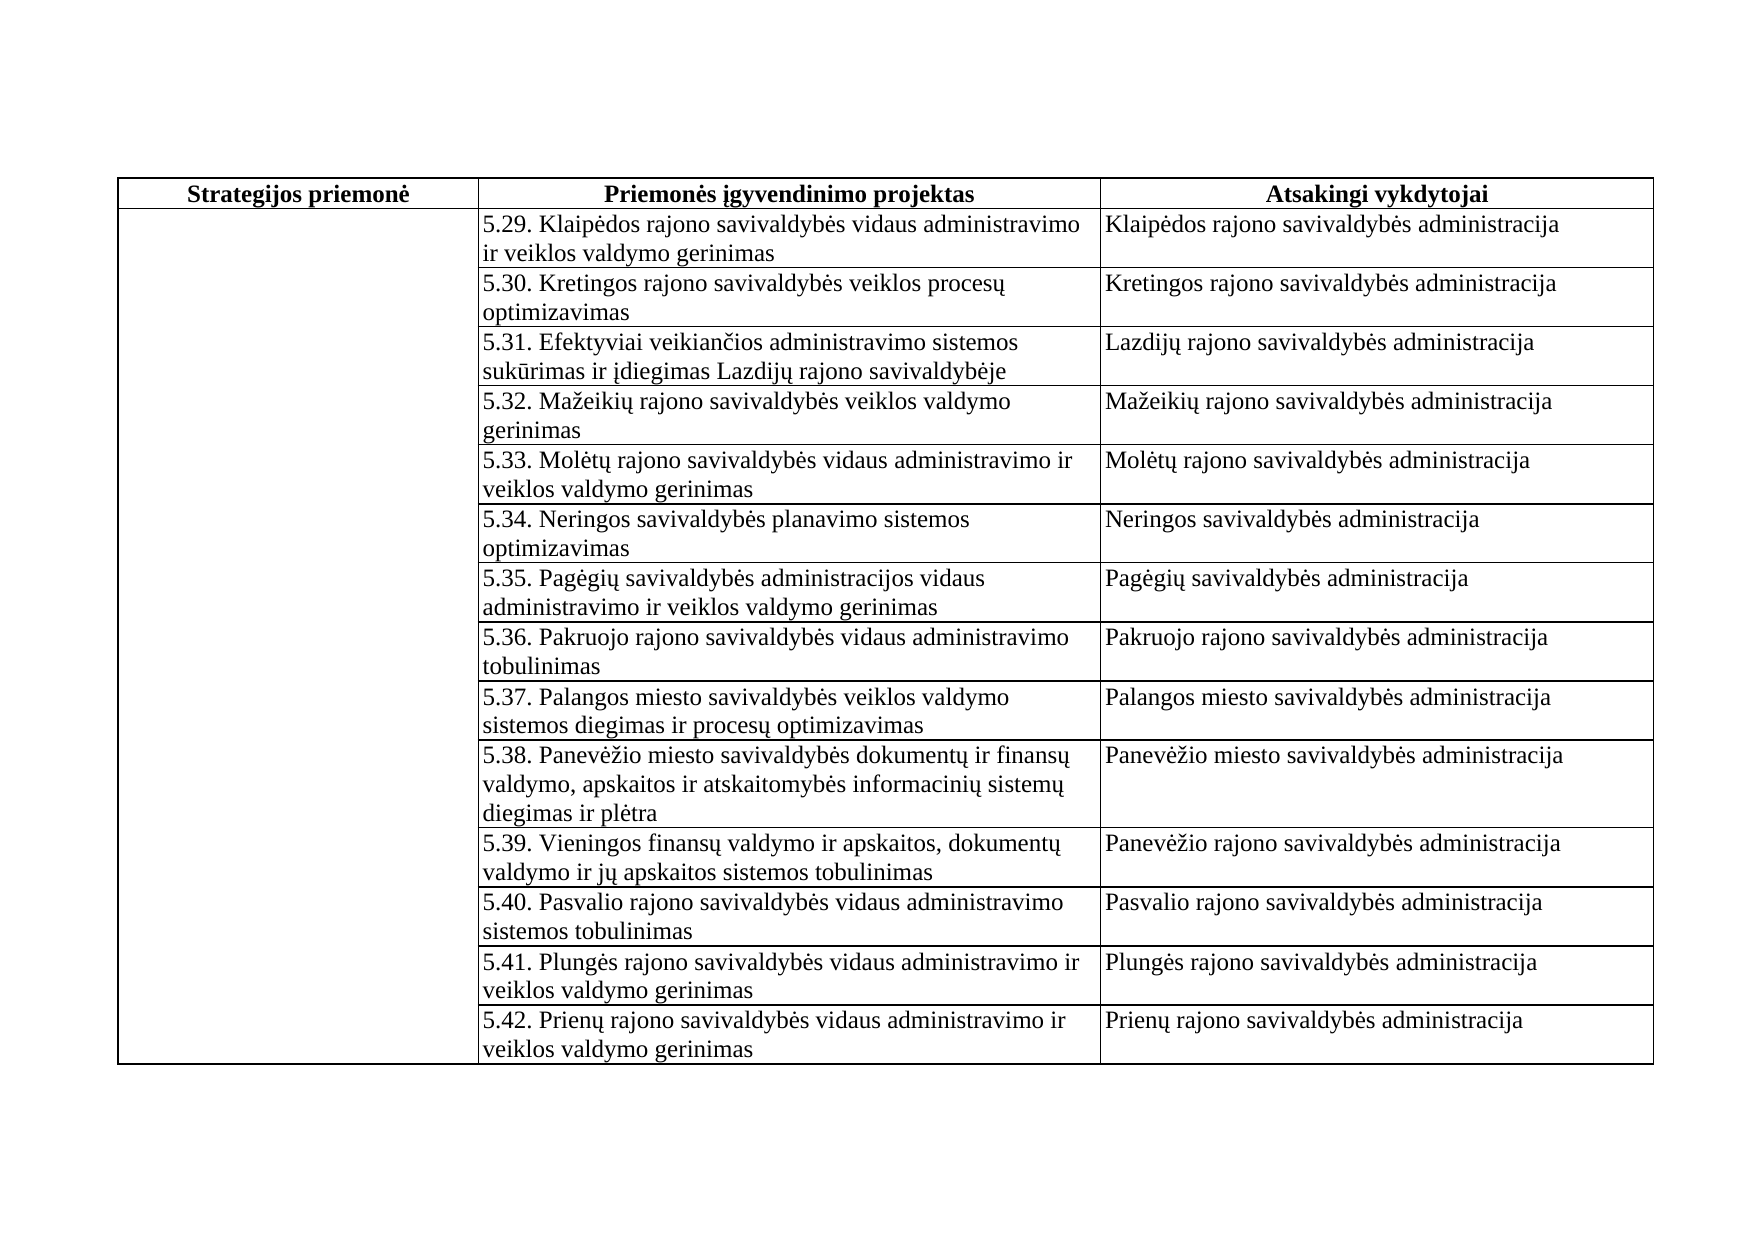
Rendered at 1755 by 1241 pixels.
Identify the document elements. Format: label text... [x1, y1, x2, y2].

table_cell Klaipėdos rajono savivaldybės administracija [1101, 209, 1653, 267]
table_cell 5.36. Pakruojo rajono savivaldybės vidaus administravimo tobulinimas [479, 623, 1100, 680]
table_cell 5.33. Molėtų rajono savivaldybės vidaus administravimo ir veiklos valdymo gerinimas [479, 445, 1100, 503]
table_cell Palangos miesto savivaldybės administracija [1101, 682, 1653, 739]
table_cell Pasvalio rajono savivaldybės administracija [1101, 888, 1653, 945]
table_cell Lazdijų rajono savivaldybės administracija [1101, 327, 1653, 385]
table_cell 5.34. Neringos savivaldybės planavimo sistemos optimizavimas [479, 505, 1100, 562]
table_cell 5.41. Plungės rajono savivaldybės vidaus administravimo ir veiklos valdymo gerinimas [479, 947, 1100, 1004]
table_cell 5.30. Kretingos rajono savivaldybės veiklos procesų optimizavimas [479, 268, 1100, 326]
table_header Atsakingi vykdytojai [1101, 179, 1653, 207]
table_cell Neringos savivaldybės administracija [1101, 505, 1653, 562]
table_cell 5.39. Vieningos finansų valdymo ir apskaitos, dokumentų valdymo ir jų apskaitos sistemos tobulinimas [479, 828, 1100, 886]
table_cell Panevėžio rajono savivaldybės administracija [1101, 828, 1653, 886]
table_cell Prienų rajono savivaldybės administracija [1101, 1006, 1653, 1063]
table_cell Pagėgių savivaldybės administracija [1101, 563, 1653, 621]
table_cell Pakruojo rajono savivaldybės administracija [1101, 623, 1653, 680]
table_cell 5.32. Mažeikių rajono savivaldybės veiklos valdymo gerinimas [479, 386, 1100, 444]
table_cell 5.37. Palangos miesto savivaldybės veiklos valdymo sistemos diegimas ir procesų optimizavimas [479, 682, 1100, 739]
table_cell 5.35. Pagėgių savivaldybės administracijos vidaus administravimo ir veiklos valdymo gerinimas [479, 563, 1100, 621]
table_cell 5.42. Prienų rajono savivaldybės vidaus administravimo ir veiklos valdymo gerinimas [479, 1006, 1100, 1063]
table_header Priemonės įgyvendinimo projektas [479, 179, 1100, 207]
table_cell 5.38. Panevėžio miesto savivaldybės dokumentų ir finansų valdymo, apskaitos ir atskaitomybės informacinių sistemų diegimas ir plėtra [479, 741, 1100, 827]
table_cell Panevėžio miesto savivaldybės administracija [1101, 741, 1653, 827]
table_cell [119, 209, 478, 1063]
table_cell Plungės rajono savivaldybės administracija [1101, 947, 1653, 1004]
table_cell Kretingos rajono savivaldybės administracija [1101, 268, 1653, 326]
table_cell 5.40. Pasvalio rajono savivaldybės vidaus administravimo sistemos tobulinimas [479, 888, 1100, 945]
table_cell Molėtų rajono savivaldybės administracija [1101, 445, 1653, 503]
table_cell 5.29. Klaipėdos rajono savivaldybės vidaus administravimo ir veiklos valdymo gerinimas [479, 209, 1100, 267]
table_cell Mažeikių rajono savivaldybės administracija [1101, 386, 1653, 444]
table_header Strategijos priemonė [119, 179, 478, 207]
table_cell 5.31. Efektyviai veikiančios administravimo sistemos sukūrimas ir įdiegimas Lazdijų rajono savivaldybėje [479, 327, 1100, 385]
